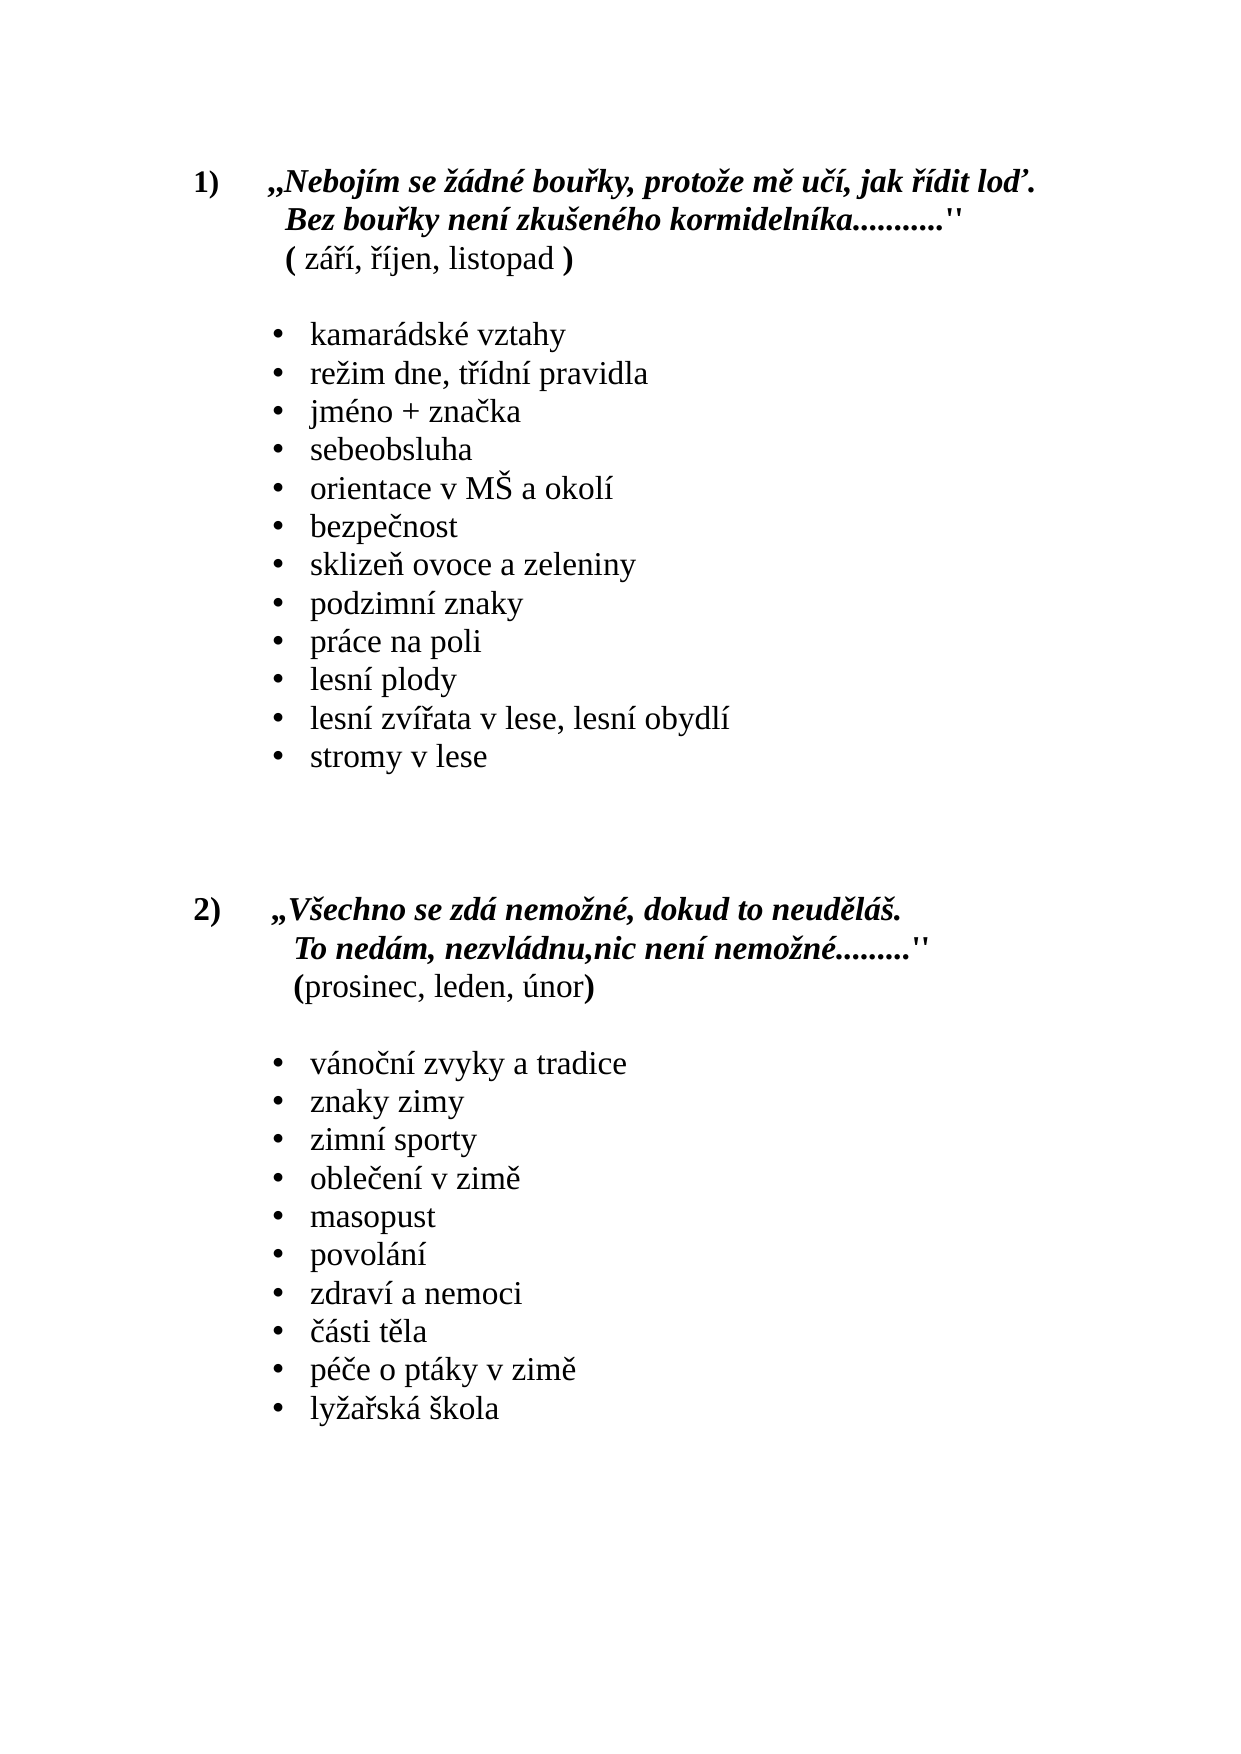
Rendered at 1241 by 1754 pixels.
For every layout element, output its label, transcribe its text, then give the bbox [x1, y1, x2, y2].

list lesní plody [272, 659, 1122, 698]
list sklizeň ovoce a zeleniny [272, 544, 1122, 583]
list podzimní znaky [272, 583, 1122, 621]
list jméno + značka [272, 391, 1122, 429]
list 2) ,,Všechno se zdá nemožné, dokud to neuděláš. [193, 889, 1122, 928]
list masopust [272, 1196, 1122, 1234]
list kamarádské vztahy [272, 314, 1122, 353]
list vánoční zvyky a tradice [272, 1043, 1122, 1081]
list znaky zimy [272, 1081, 1122, 1119]
list části těla [272, 1311, 1122, 1349]
list bezpečnost [272, 506, 1122, 544]
list lesní zvířata v lese, lesní obydlí [272, 698, 1122, 736]
list zimní sporty [272, 1119, 1122, 1158]
list sebeobsluha [272, 429, 1122, 468]
list práce na poli [272, 621, 1122, 659]
list To nedám, nezvládnu,nic není nemožné.........'' [193, 928, 1122, 966]
list ( září, říjen, listopad ) [193, 238, 1122, 276]
list povolání [272, 1234, 1122, 1273]
list zdraví a nemoci [272, 1273, 1122, 1311]
list ,,Nebojím se žádné bouřky, protože mě učí, jak řídit loď. [193, 161, 1122, 199]
list lyžařská škola [272, 1388, 1122, 1426]
list péče o ptáky v zimě [272, 1349, 1122, 1388]
list Bez bouřky není zkušeného kormidelníka...........'' [193, 199, 1122, 238]
list režim dne, třídní pravidla [272, 353, 1122, 391]
list stromy v lese [272, 736, 1122, 774]
list orientace v MŠ a okolí [272, 468, 1122, 506]
list (prosinec, leden, únor) [193, 966, 1122, 1004]
list oblečení v zimě [272, 1158, 1122, 1196]
